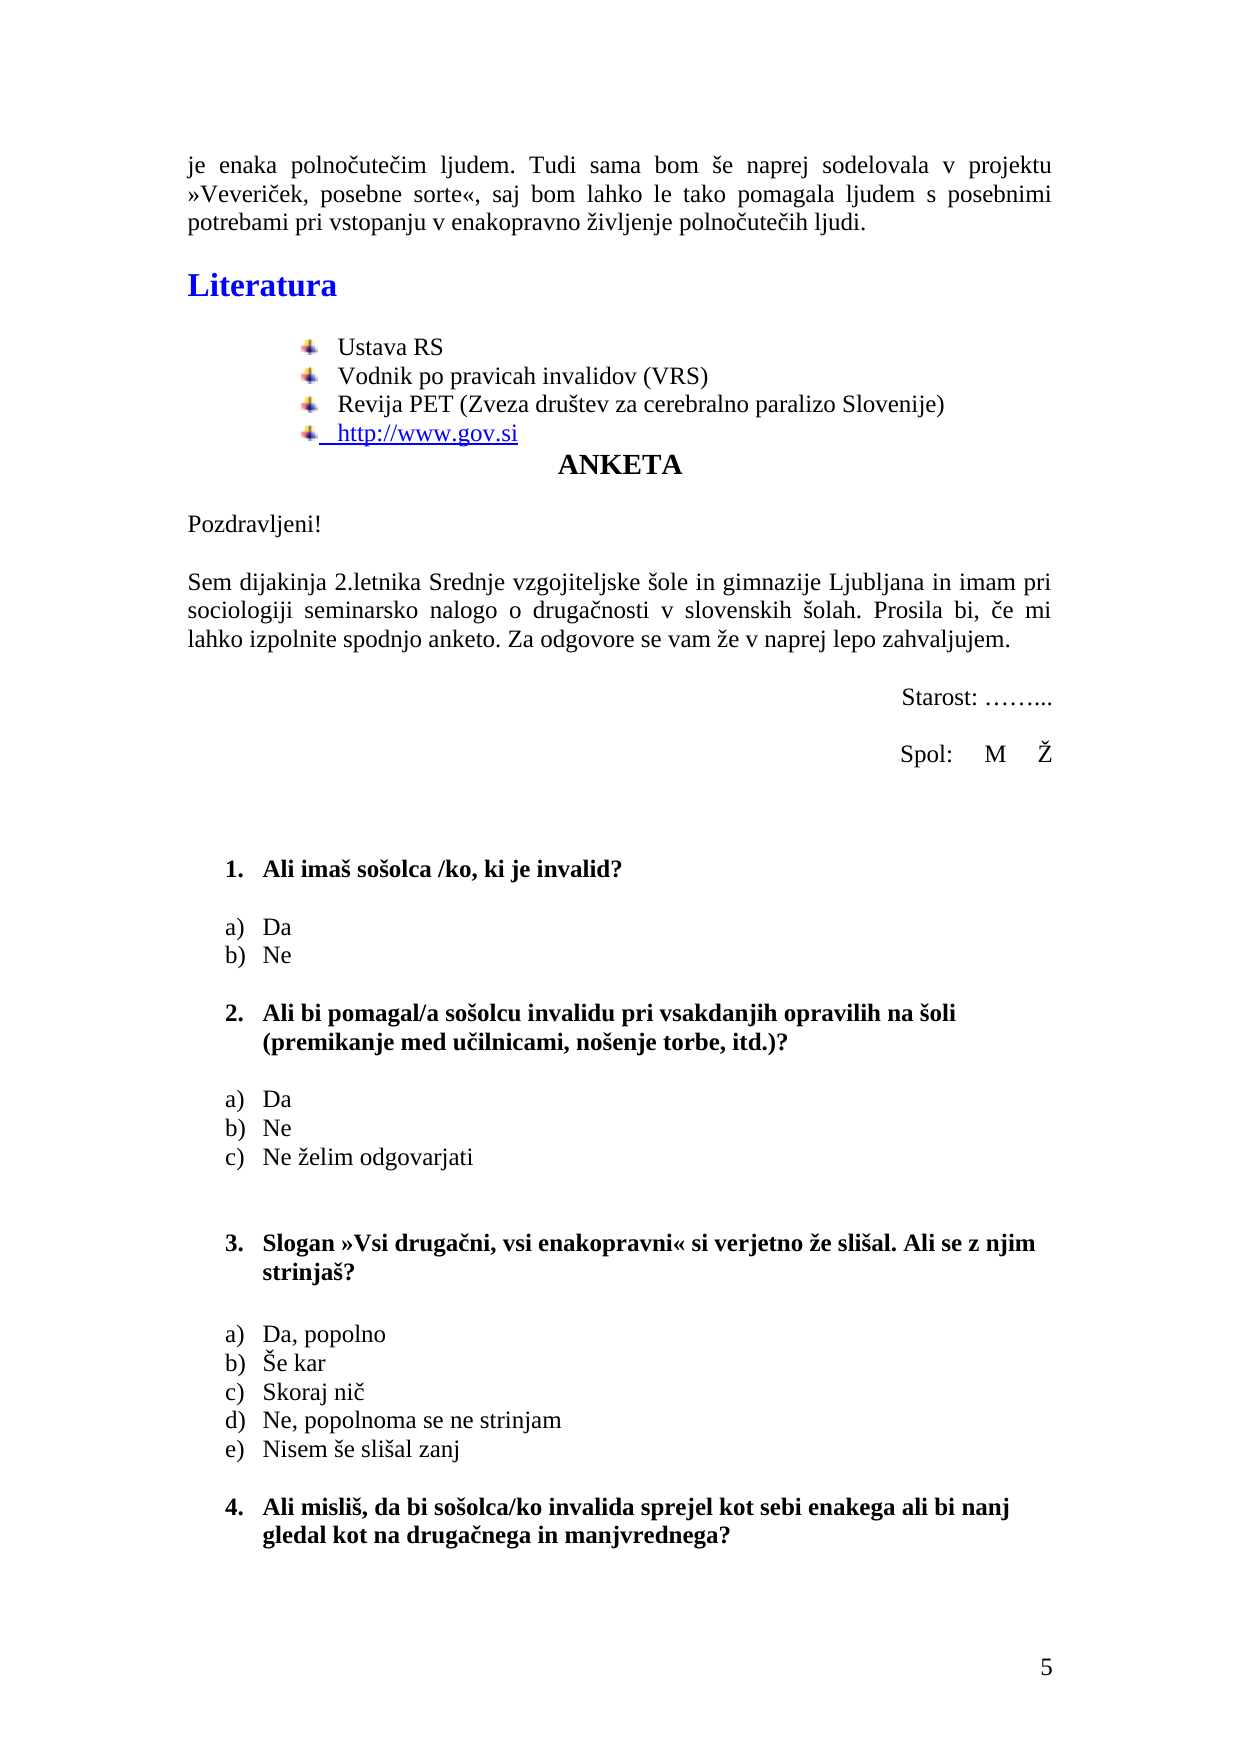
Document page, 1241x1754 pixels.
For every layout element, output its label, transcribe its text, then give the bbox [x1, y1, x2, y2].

text ANKETA [187, 447, 1053, 481]
text Sem dijakinja 2.letnika Srednje vzgojiteljske šole in gimnazije Ljubljana in imam pri sociologiji seminarsko nalogo o drugačnosti v slovenskih šolah. Prosila bi, če mi lahko izpolnite spodnjo anketo. Za odgovore se vam že v naprej lepo zahvaljujem. [187, 567, 1053, 653]
list Ali bi pomagal/a sošolcu invalidu pri vsakdanjih opravilih na šoli (premikanje med učilnicami, nošenje torbe, itd.)? [225, 998, 1053, 1056]
list Da [225, 912, 1053, 941]
list Ali misliš, da bi sošolca/ko invalida sprejel kot sebi enakega ali bi nanj gledal kot na drugačnega in manjvrednega? [225, 1492, 1053, 1549]
list Nisem še slišal zanj [225, 1434, 1053, 1463]
picture [301, 366, 318, 384]
list Skoraj nič [225, 1377, 1053, 1405]
text Starost: ……... [187, 682, 1053, 711]
text je enaka polnočutečim ljudem. Tudi sama bom še naprej sodelovala v projektu »Veveriček, posebne sorte«, saj bom lahko le tako pomagala ljudem s posebnimi potrebami pri vstopanju v enakopravno življenje polnočutečih ljudi. [187, 150, 1053, 236]
list Ne [225, 1113, 1053, 1142]
list Vodnik po pravicah invalidov (VRS) [300, 361, 1053, 389]
list Ne [225, 941, 1053, 969]
text Literatura [187, 265, 1053, 303]
text Spol: M Ž [187, 739, 1053, 768]
picture [301, 424, 318, 441]
list Da [225, 1084, 1053, 1113]
list Ne, popolnoma se ne strinjam [225, 1405, 1053, 1434]
list Ali imaš sošolca /ko, ki je invalid? [225, 854, 1053, 883]
list Slogan »Vsi drugačni, vsi enakopravni« si verjetno že slišal. Ali se z njim strinjaš? [225, 1228, 1053, 1286]
picture [301, 338, 318, 355]
list Ne želim odgovarjati [225, 1142, 1053, 1171]
text Pozdravljeni! [187, 509, 1053, 538]
list Ustava RS [300, 332, 1053, 361]
list Še kar [225, 1348, 1053, 1377]
list Revija PET (Zveza društev za cerebralno paralizo Slovenije) [300, 389, 1053, 418]
list http://www.gov.si [300, 418, 1053, 447]
list Da, popolno [225, 1319, 1053, 1348]
picture [301, 395, 318, 413]
